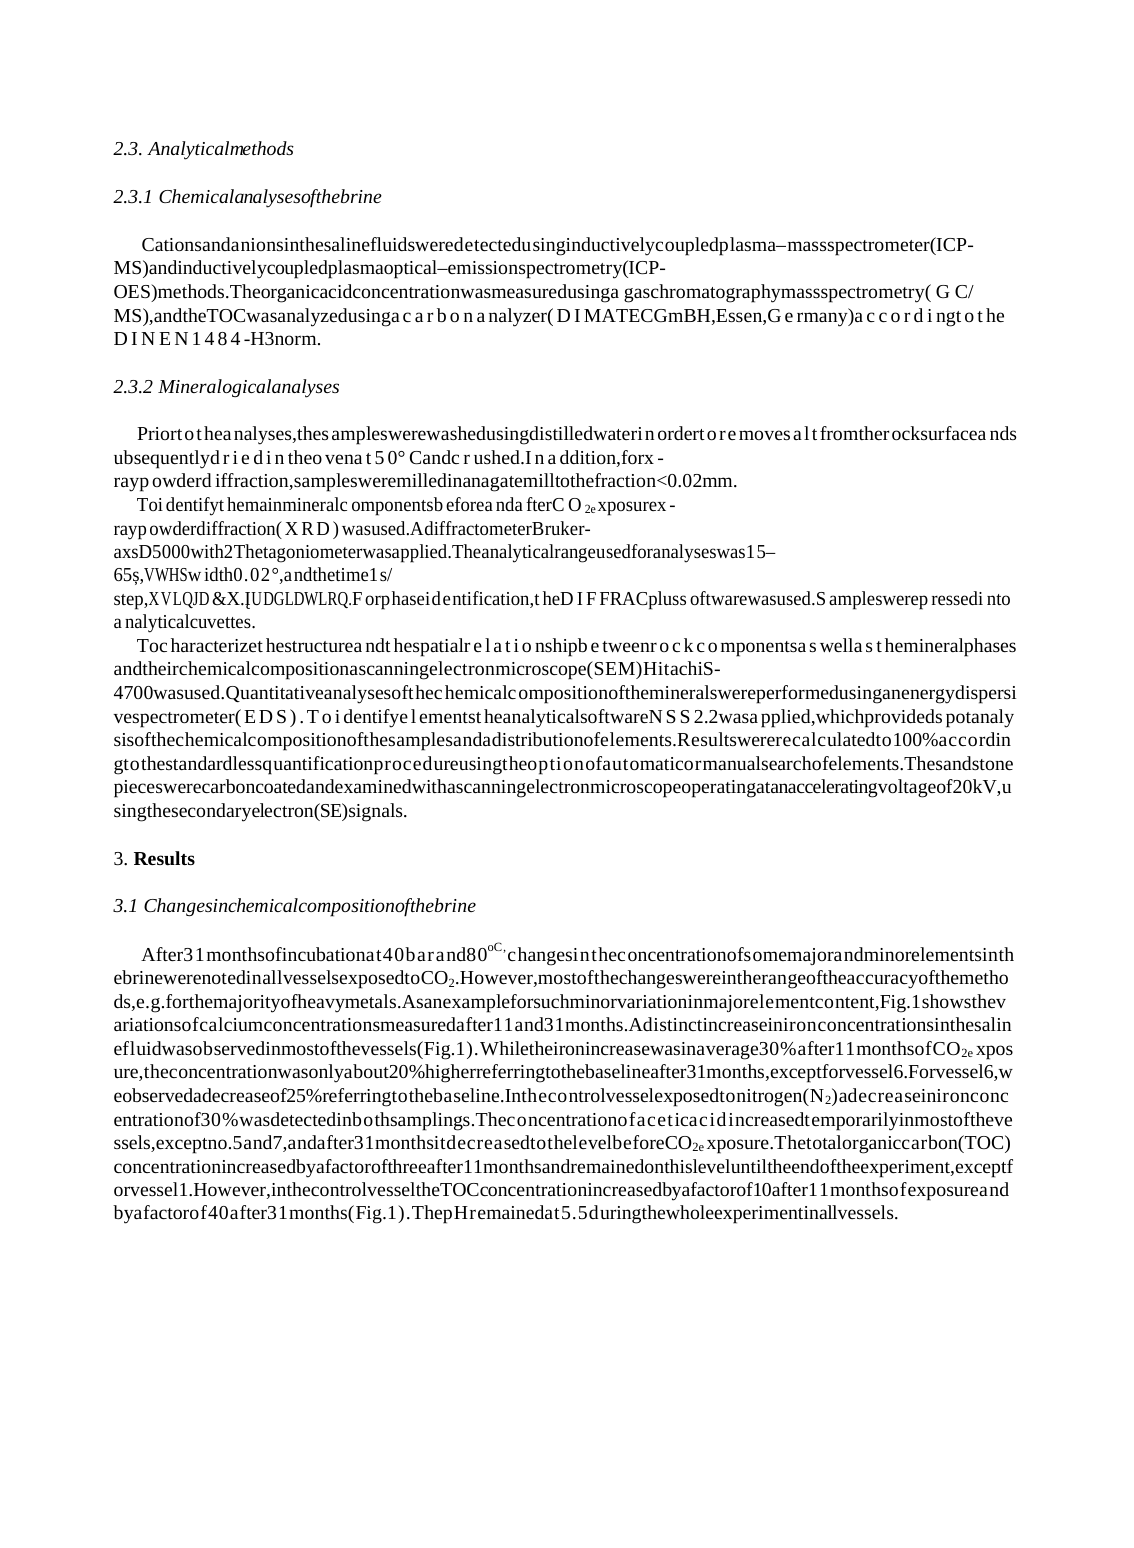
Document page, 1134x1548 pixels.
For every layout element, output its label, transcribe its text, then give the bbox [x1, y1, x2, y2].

text Tocharacterizethestructureandthespatialrelationshipbetweenrockcomponentsaswellasthemineralphasesandtheirchemicalcompositionascanningelectronmicroscope(SEM)HitachiS-4700wasused.Quantitativeanalysesofthechemicalcompositionofthemineralswereperformedusinganenergydispersivespectrometer(EDS).ToidentifyelementstheanalyticalsoftwareNSS2.2wasapplied,whichprovidedspotanalysisofthechemicalcompositionofthesamplesandadistributionofelements.Resultswererecalculatedto100%accordingtothestandardlessquantificationprocedureusingtheoptionofautomaticormanualsearchofelements.Thesandstonepieceswerecarboncoatedandexaminedwithascanningelectronmicroscopeoperatingatanacceleratingvoltageof20kV,usingthesecondaryelectron(SE)signals. [113, 634, 1017, 822]
subtitle Results [113, 847, 1028, 869]
list Changesinchemicalcompositionofthebrine [113, 894, 1028, 917]
list Mineralogicalanalyses [113, 374, 1028, 397]
text Priortotheanalyses,thesampleswerewashedusingdistilledwaterinordertoremovesaltfromtherocksurfaceandsubsequentlydriedintheovenat50°Candcrushed.Inaddition,forx-raypowderdiffraction,samplesweremilledinanagatemilltothefraction<0.02mm. [113, 422, 1017, 492]
text ToidentifythemainmineralcomponentsbeforeandafterCO2exposurex-raypowderdiffraction(XRD)wasused.AdiffractometerBruker-axsD5000with2Thetagoniometerwasapplied.Theanalyticalrangeusedforanalyseswas15–65ș,VWHSwidth0.02°,andthetime1s/step,XVLQJD&X.ĮUDGLDWLRQ.Forphaseidentification,theDIFFRACplussoftwarewasused.Sampleswerepressedintoanalyticalcuvettes. [113, 493, 1017, 633]
list Analyticalmethods [113, 137, 1028, 160]
text After31monthsofincubationat40barand80oC,changesintheconcentrationofsomemajorandminorelementsinthebrinewerenotedinallvesselsexposedtoCO2.However,mostofthechangeswereintherangeoftheaccuracyofthemethods,e.g.forthemajorityofheavymetals.Asanexampleforsuchminorvariationinmajorelementcontent,Fig.1showsthevariationsofcalciumconcentrationsmeasuredafter11and31months.Adistinctincreaseinironconcentrationsinthesalinefluidwasobservedinmostofthevessels(Fig.1).Whiletheironincreasewasinaverage30%after11monthsofCO2exposure,theconcentrationwasonlyabout20%higherreferringtothebaselineafter31months,exceptforvessel6.Forvessel6,weobservedadecreaseof25%referringtothebaseline.Inthecontrolvesselexposedtonitrogen(N2)adecreaseinironconcentrationof30%wasdetectedinbothsamplings.Theconcentrationofaceticacidincreasedtemporarilyinmostofthevessels,exceptno.5and7,andafter31monthsitdecreasedtothelevelbeforeCO2exposure.Thetotalorganiccarbon(TOC)concentrationincreasedbyafactorofthreeafter11monthsandremainedonthisleveluntiltheendoftheexperiment,exceptforvessel1.However,inthecontrolvesseltheTOCconcentrationincreasedbyafactorof10after11monthsofexposureandbyafactorof40after31months(Fig.1).ThepHremainedat5.5duringthewholeexperimentinallvessels. [113, 939, 1014, 1224]
list Chemicalanalysesofthebrine [113, 185, 1028, 208]
text Cationsandanionsinthesalinefluidsweredetectedusinginductivelycoupledplasma–massspectrometer(ICP-MS)andinductivelycoupledplasmaoptical–emissionspectrometry(ICP-OES)methods.Theorganicacidconcentrationwasmeasuredusingagaschromatographymassspectrometry(GC/MS),andtheTOCwasanalyzedusingacarbonanalyzer(DIMATECGmBH,Essen,Germany)accordingtotheDINEN1484-H3norm. [113, 233, 1017, 350]
